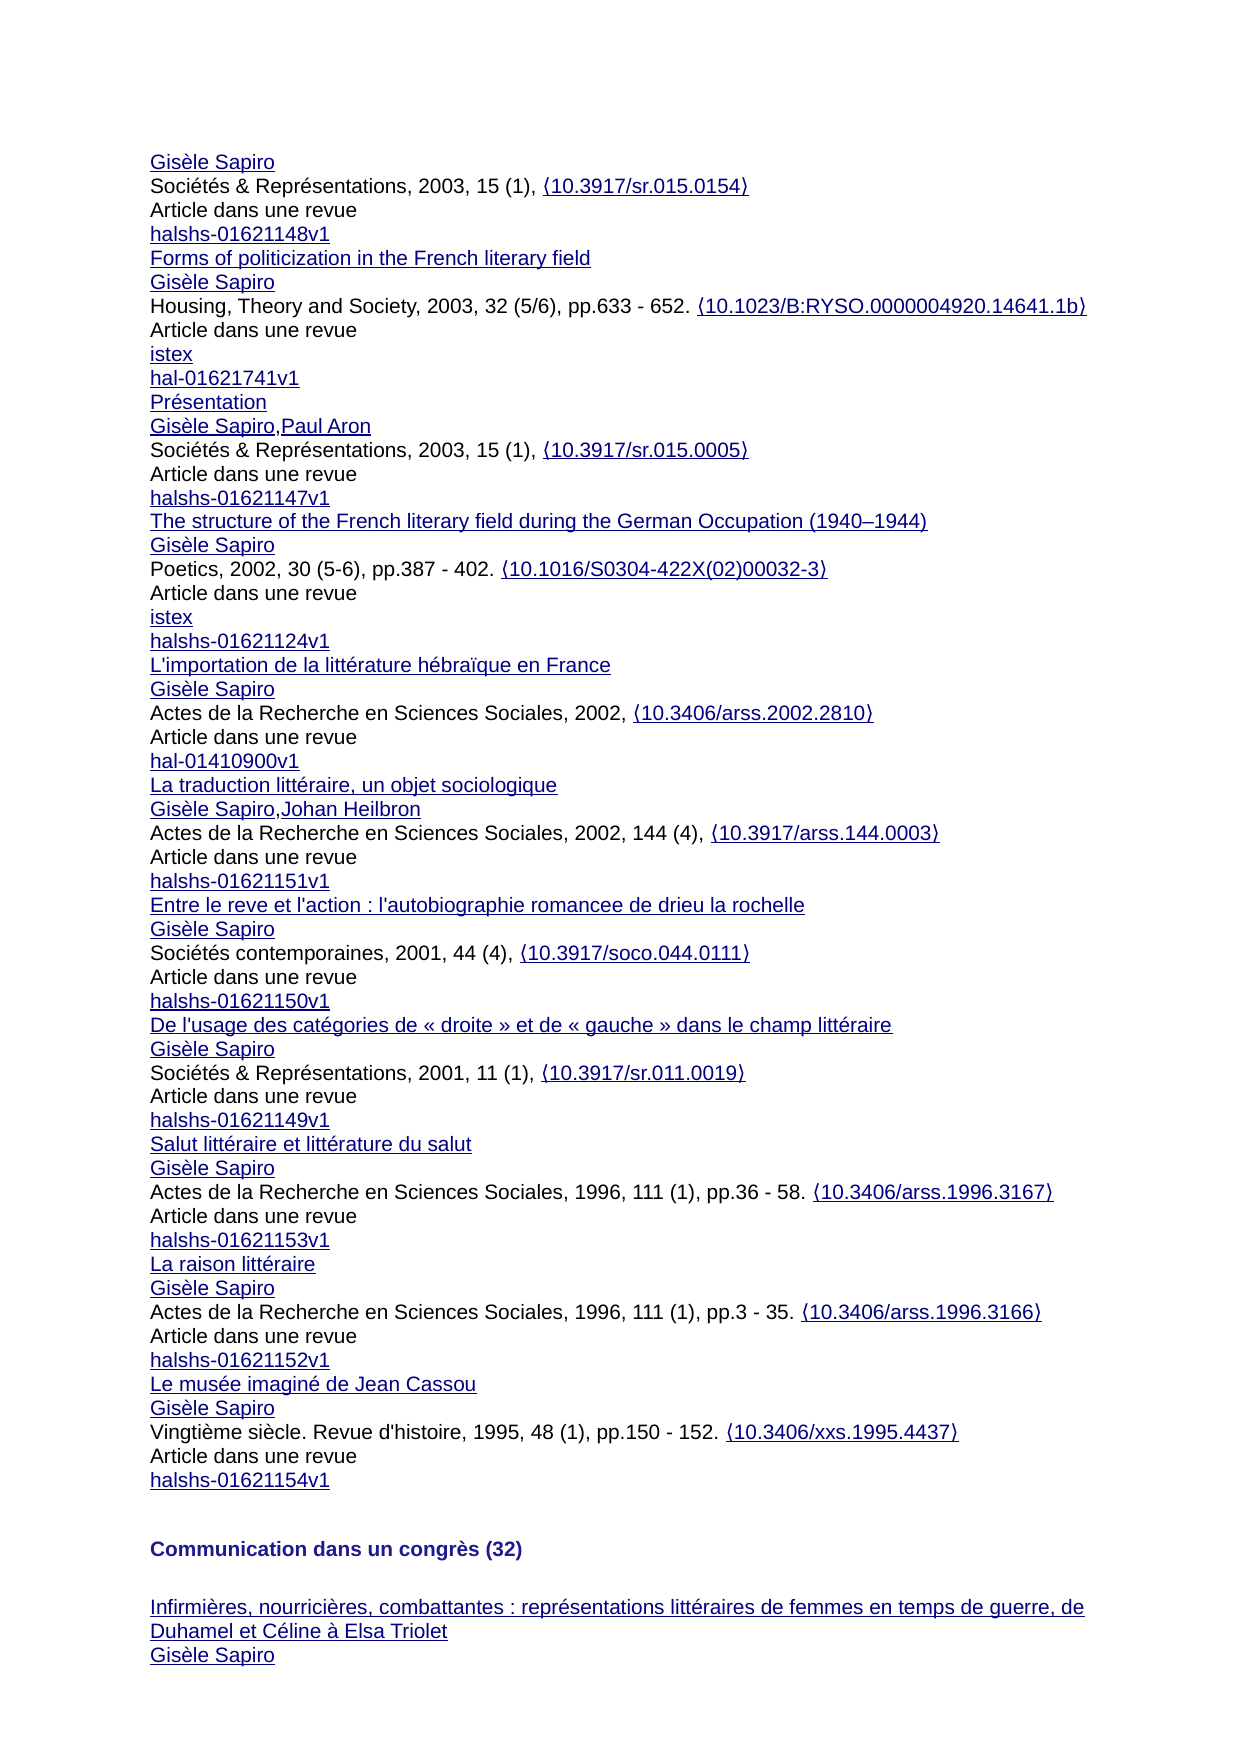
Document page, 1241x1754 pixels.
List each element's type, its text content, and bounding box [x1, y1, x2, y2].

table_cell Salut littéraire et littérature du salut Gisèle Sapiro Actes de la Recherche en Sciences Sociales, 1996, 111 (1), pp.36 - 58. ⟨10.3406/arss.1996.3167⟩ Article dans une revue halshs-01621153v1 [150, 1132, 1090, 1252]
table_cell La raison littéraire Gisèle Sapiro Actes de la Recherche en Sciences Sociales, 1996, 111 (1), pp.3 - 35. ⟨10.3406/arss.1996.3166⟩ Article dans une revue halshs-01621152v1 [150, 1252, 1090, 1372]
table_header Infirmières, nourricières, combattantes : représentations littéraires de femmes en temps de guerre, de Duhamel et Céline à Elsa Triolet Gisèle Sapiro [150, 1595, 1090, 1667]
subtitle Communication dans un congrès (32) [150, 1536, 1090, 1560]
table_cell Le musée imaginé de Jean Cassou Gisèle Sapiro Vingtième siècle. Revue d'histoire, 1995, 48 (1), pp.150 - 152. ⟨10.3406/xxs.1995.4437⟩ Article dans une revue halshs-01621154v1 [150, 1372, 1090, 1492]
table_cell Entre le reve et l'action : l'autobiographie romancee de drieu la rochelle Gisèle Sapiro Sociétés contemporaines, 2001, 44 (4), ⟨10.3917/soco.044.0111⟩ Article dans une revue halshs-01621150v1 [150, 893, 1090, 1012]
table_cell L'importation de la littérature hébraïque en France Gisèle Sapiro Actes de la Recherche en Sciences Sociales, 2002, ⟨10.3406/arss.2002.2810⟩ Article dans une revue hal-01410900v1 [150, 653, 1090, 773]
table_cell Présentation Gisèle Sapiro,Paul Aron Sociétés & Représentations, 2003, 15 (1), ⟨10.3917/sr.015.0005⟩ Article dans une revue halshs-01621147v1 [150, 390, 1090, 509]
table_cell La traduction littéraire, un objet sociologique Gisèle Sapiro,Johan Heilbron Actes de la Recherche en Sciences Sociales, 2002, 144 (4), ⟨10.3917/arss.144.0003⟩ Article dans une revue halshs-01621151v1 [150, 773, 1090, 893]
table_cell The structure of the French literary field during the German Occupation (1940–1944) Gisèle Sapiro Poetics, 2002, 30 (5-6), pp.387 - 402. ⟨10.1016/S0304-422X(02)00032-3⟩ Article dans une revue istex halshs-01621124v1 [150, 509, 1090, 653]
table_cell Forms of politicization in the French literary field Gisèle Sapiro Housing, Theory and Society, 2003, 32 (5/6), pp.633 - 652. ⟨10.1023/B:RYSO.0000004920.14641.1b⟩ Article dans une revue istex hal-01621741v1 [150, 246, 1090, 389]
table_cell Gisèle Sapiro Sociétés & Représentations, 2003, 15 (1), ⟨10.3917/sr.015.0154⟩ Article dans une revue halshs-01621148v1 [150, 150, 1090, 246]
table_cell De l'usage des catégories de « droite » et de « gauche » dans le champ littéraire Gisèle Sapiro Sociétés & Représentations, 2001, 11 (1), ⟨10.3917/sr.011.0019⟩ Article dans une revue halshs-01621149v1 [150, 1013, 1090, 1132]
